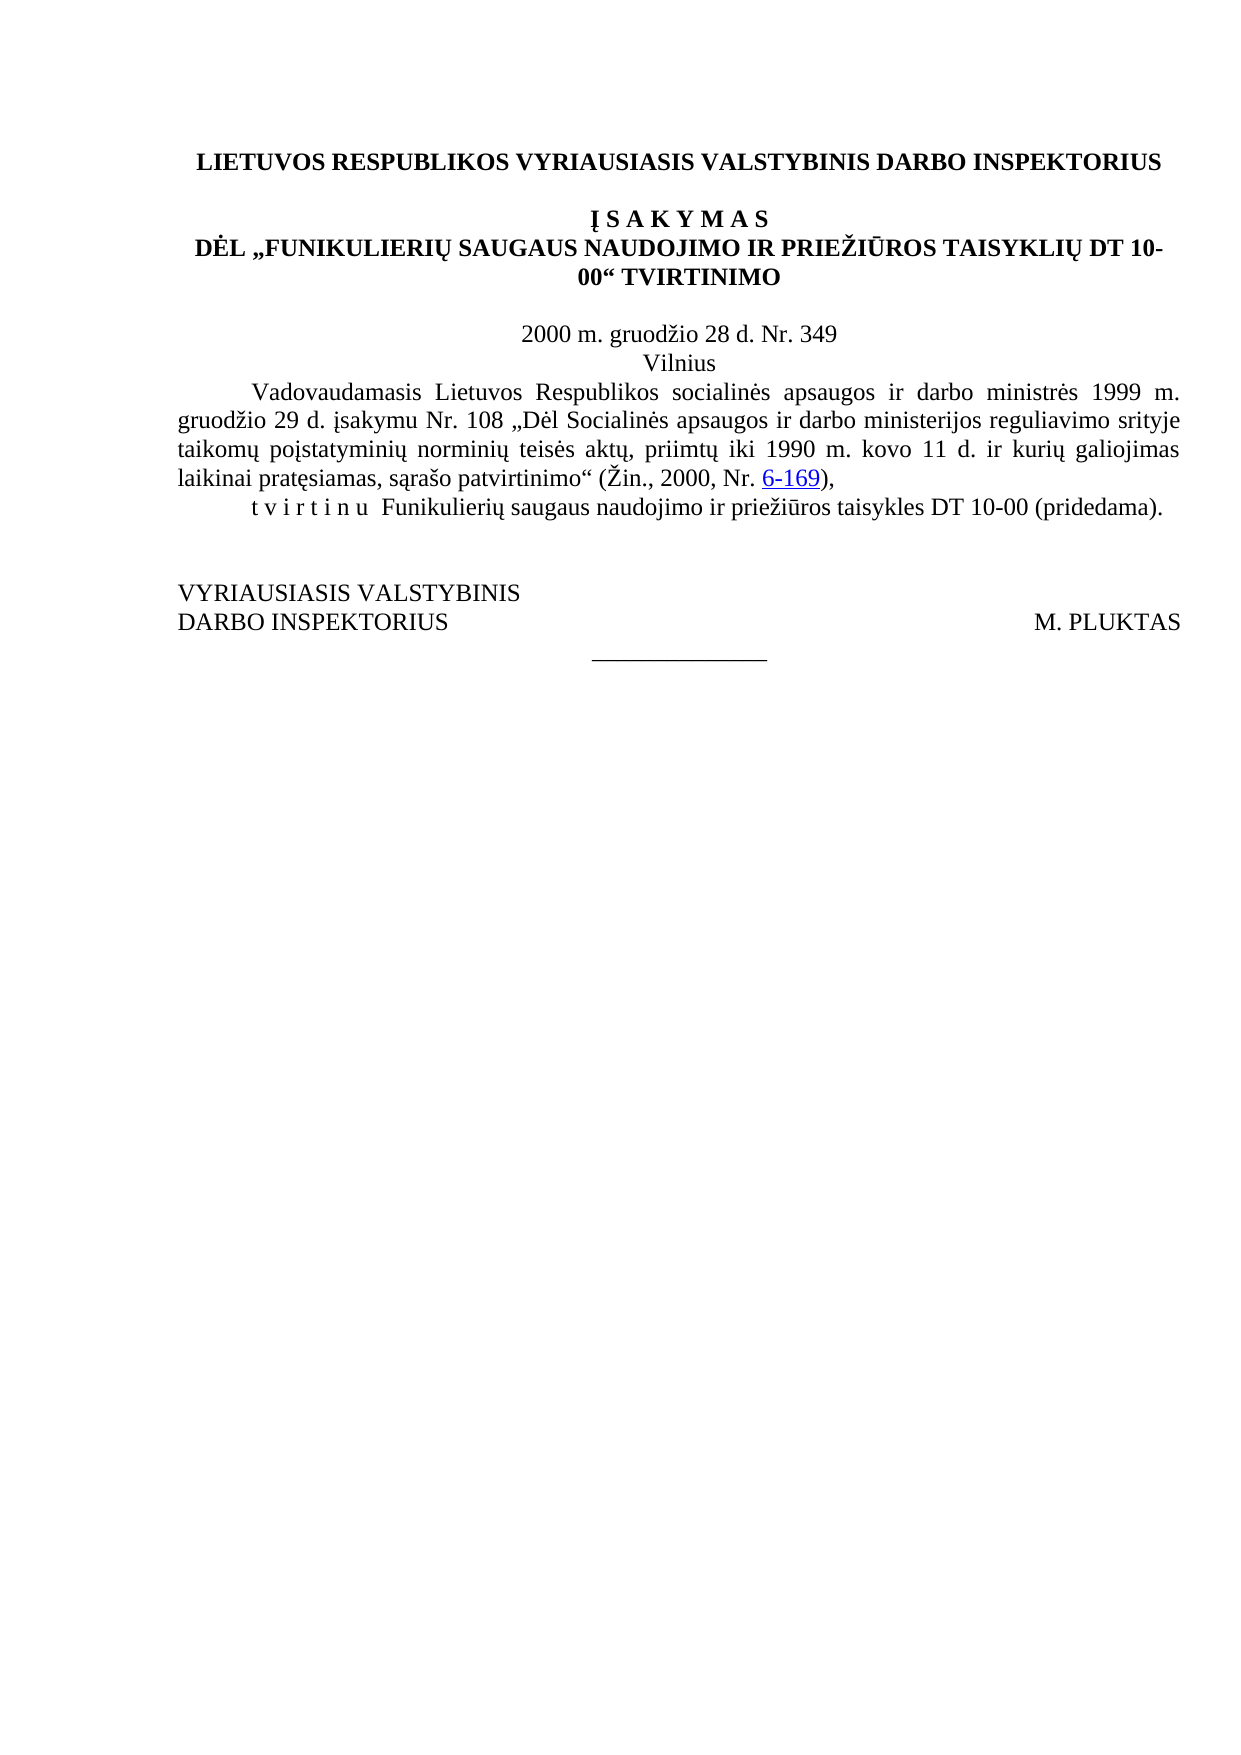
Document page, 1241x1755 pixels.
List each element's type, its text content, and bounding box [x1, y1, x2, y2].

text Vilnius [177, 348, 1181, 377]
text DARBO INSPEKTORIUS M. PLUKTAS [177, 607, 1181, 636]
text Į S A K Y M A S [177, 204, 1181, 233]
text 2000 m. gruodžio 28 d. Nr. 349 [177, 319, 1181, 348]
text ______________ [177, 636, 1181, 664]
text LIETUVOS RESPUBLIKOS VYRIAUSIASIS VALSTYBINIS DARBO INSPEKTORIUS [177, 147, 1181, 176]
text DĖL „FUNIKULIERIŲ SAUGAUS NAUDOJIMO IR PRIEŽIŪROS TAISYKLIŲ DT 10-00“ TVIRTINIMO [177, 233, 1181, 291]
text Vadovaudamasis Lietuvos Respublikos socialinės apsaugos ir darbo ministrės 1999 m. gruodžio 29 d. įsakymu Nr. 108 „Dėl Socialinės apsaugos ir darbo ministerijos reguliavimo srityje taikomų poįstatyminių norminių teisės aktų, priimtų iki 1990 m. kovo 11 d. ir kurių galiojimas laikinai pratęsiamas, sąrašo patvirtinimo“ (Žin., 2000, Nr. 6-169), [177, 377, 1181, 492]
text VYRIAUSIASIS VALSTYBINIS [177, 578, 1181, 607]
text tvirtinu Funikulierių saugaus naudojimo ir priežiūros taisykles DT 10-00 (pridedama). [177, 492, 1181, 521]
